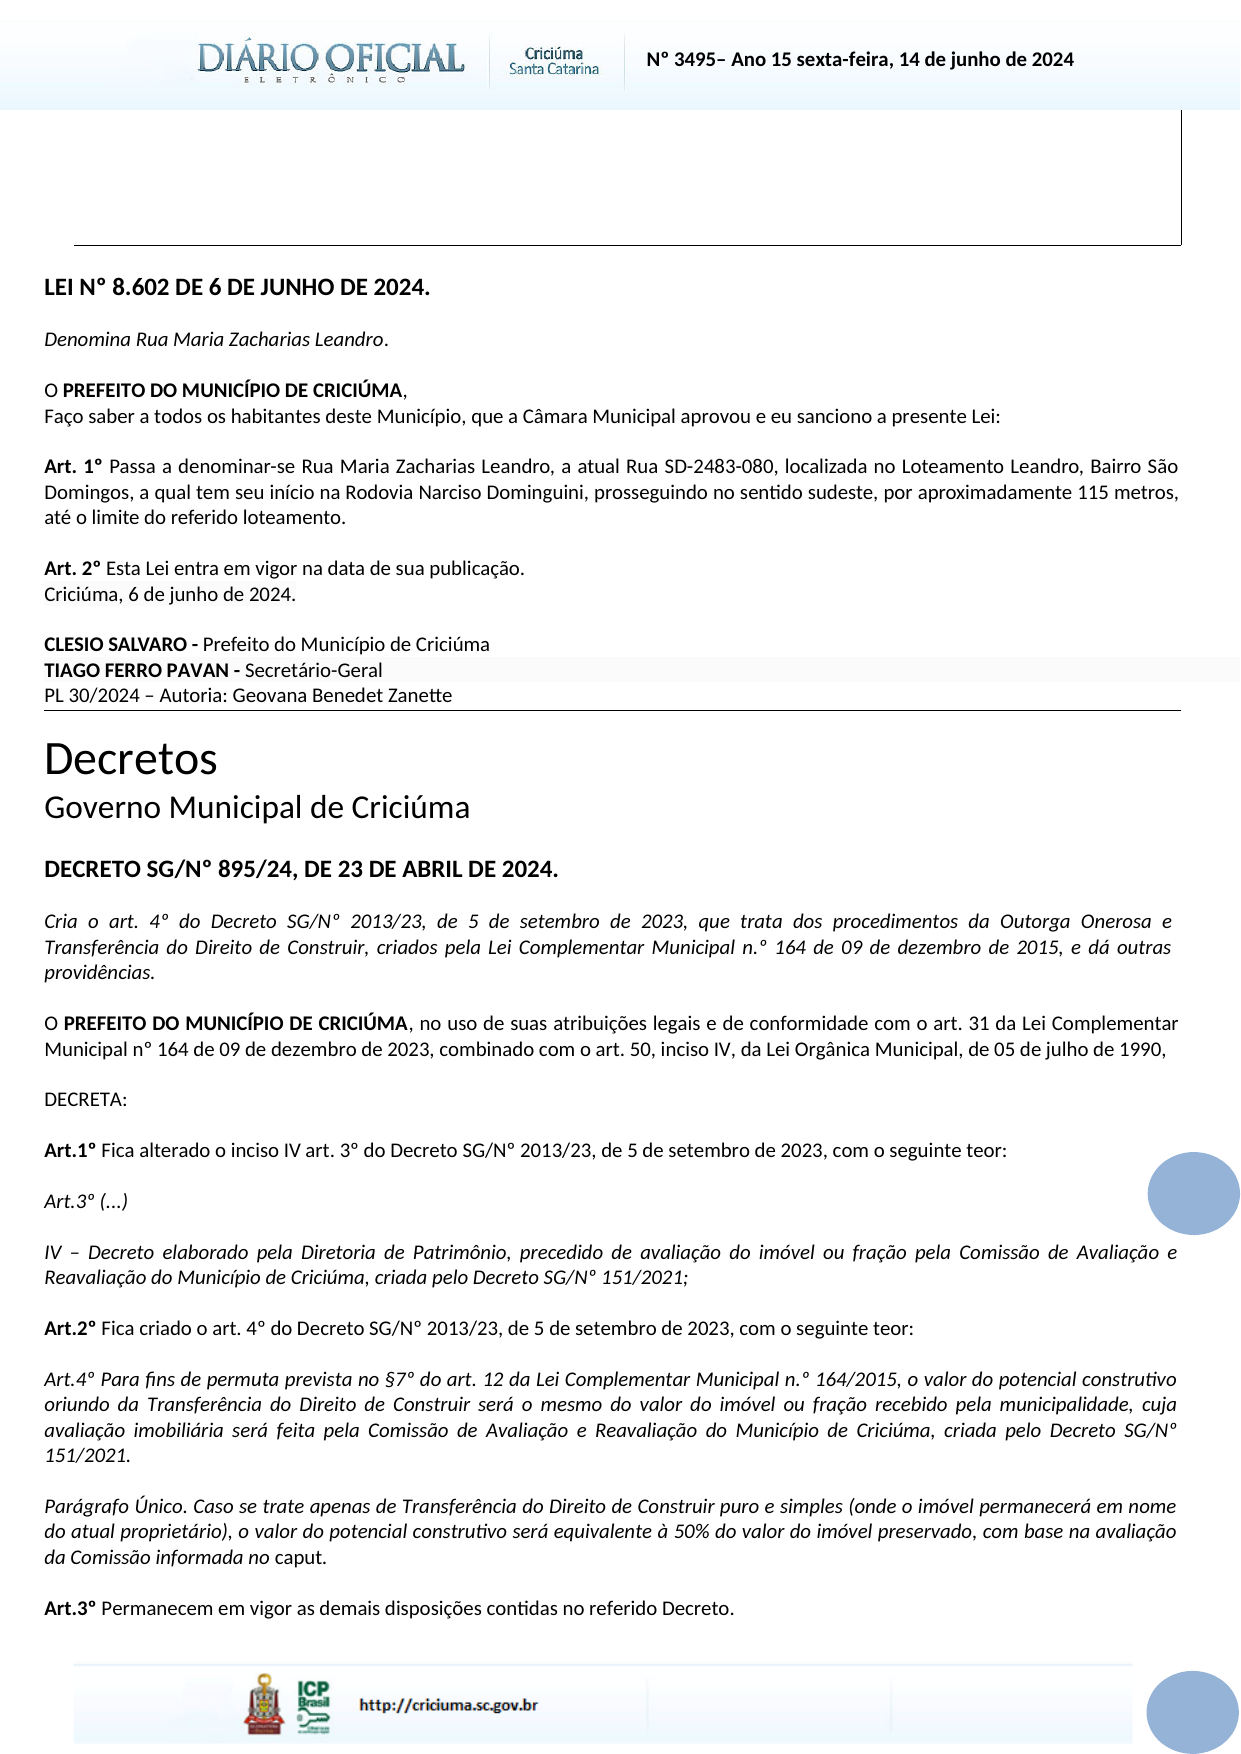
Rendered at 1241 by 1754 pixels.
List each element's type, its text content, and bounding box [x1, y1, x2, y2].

text Art.1º Fica alterado o inciso IV art. 3º do Decreto SG/Nº 2013/23, de 5 de setembro de 2023, com o seguinte teor: [44, 1137, 1181, 1163]
text Art. 2º Esta Lei entra em vigor na data de sua publicação. [44, 555, 1181, 581]
text Art.3º (...) [44, 1188, 1153, 1214]
text Parágrafo Único. Caso se trate apenas de Transferência do Direito de Construir puro e simples (onde o imóvel permanecerá em nome do atual proprietário), o valor do potencial construtivo será equivalente à 50% do valor do imóvel preservado, com base na avaliação da Comissão informada no caput. [44, 1493, 1181, 1569]
text Art.4º Para fins de permuta prevista no §7º do art. 12 da Lei Complementar Municipal n.º 164/2015, o valor do potencial construtivo oriundo da Transferência do Direito de Construir será o mesmo do valor do imóvel ou fração recebido pela municipalidade, cuja avaliação imobiliária será feita pela Comissão de Avaliação e Reavaliação do Município de Criciúma, criada pelo Decreto SG/Nº 151/2021. [44, 1366, 1181, 1468]
text O PREFEITO DO MUNICÍPIO DE CRICIÚMA, [44, 377, 1181, 403]
text Decretos [44, 728, 1181, 787]
text Cria o art. 4º do Decreto SG/Nº 2013/23, de 5 de setembro de 2023, que trata dos procedimentos da Outorga Onerosa e Transferência do Direito de Construir, criados pela Lei Complementar Municipal n.º 164 de 09 de dezembro de 2015, e dá outras providências. [44, 909, 1177, 985]
text LEI Nº 8.602 DE 6 DE JUNHO DE 2024. [44, 271, 1181, 301]
text Governo Municipal de Criciúma [44, 787, 1181, 827]
text PL 30/2024 – Autoria: Geovana Benedet Zanette [44, 682, 1181, 710]
text DECRETO SG/Nº 895/24, DE 23 DE ABRIL DE 2024. [44, 853, 1181, 883]
text IV – Decreto elaborado pela Diretoria de Patrimônio, precedido de avaliação do imóvel ou fração pela Comissão de Avaliação e Reavaliação do Município de Criciúma, criada pelo Decreto SG/Nº 151/2021; [44, 1239, 1181, 1290]
text Art. 1º Passa a denominar-se Rua Maria Zacharias Leandro, a atual Rua SD-2483-080, localizada no Loteamento Leandro, Bairro São Domingos, a qual tem seu início na Rodovia Narciso Dominguini, prosseguindo no sentido sudeste, por aproximadamente 115 metros, até o limite do referido loteamento. [44, 454, 1181, 530]
text TIAGO FERRO PAVAN - Secretário-Geral [44, 657, 1240, 682]
text Denomina Rua Maria Zacharias Leandro. [44, 327, 1181, 352]
text DECRETA: [44, 1087, 1181, 1112]
text O PREFEITO DO MUNICÍPIO DE CRICIÚMA, no uso de suas atribuições legais e de conformidade com o art. 31 da Lei Complementar Municipal nº 164 de 09 de dezembro de 2023, combinado com o art. 50, inciso IV, da Lei Orgânica Municipal, de 05 de julho de 1990, [44, 1010, 1181, 1061]
text Faço saber a todos os habitantes deste Município, que a Câmara Municipal aprovou e eu sanciono a presente Lei: [44, 403, 1181, 428]
text CLESIO SALVARO - Prefeito do Município de Criciúma [44, 632, 1240, 657]
text Art.2º Fica criado o art. 4º do Decreto SG/Nº 2013/23, de 5 de setembro de 2023, com o seguinte teor: [44, 1315, 1181, 1341]
text Art.3º Permanecem em vigor as demais disposições contidas no referido Decreto. [44, 1595, 1181, 1620]
text Criciúma, 6 de junho de 2024. [44, 581, 1181, 606]
